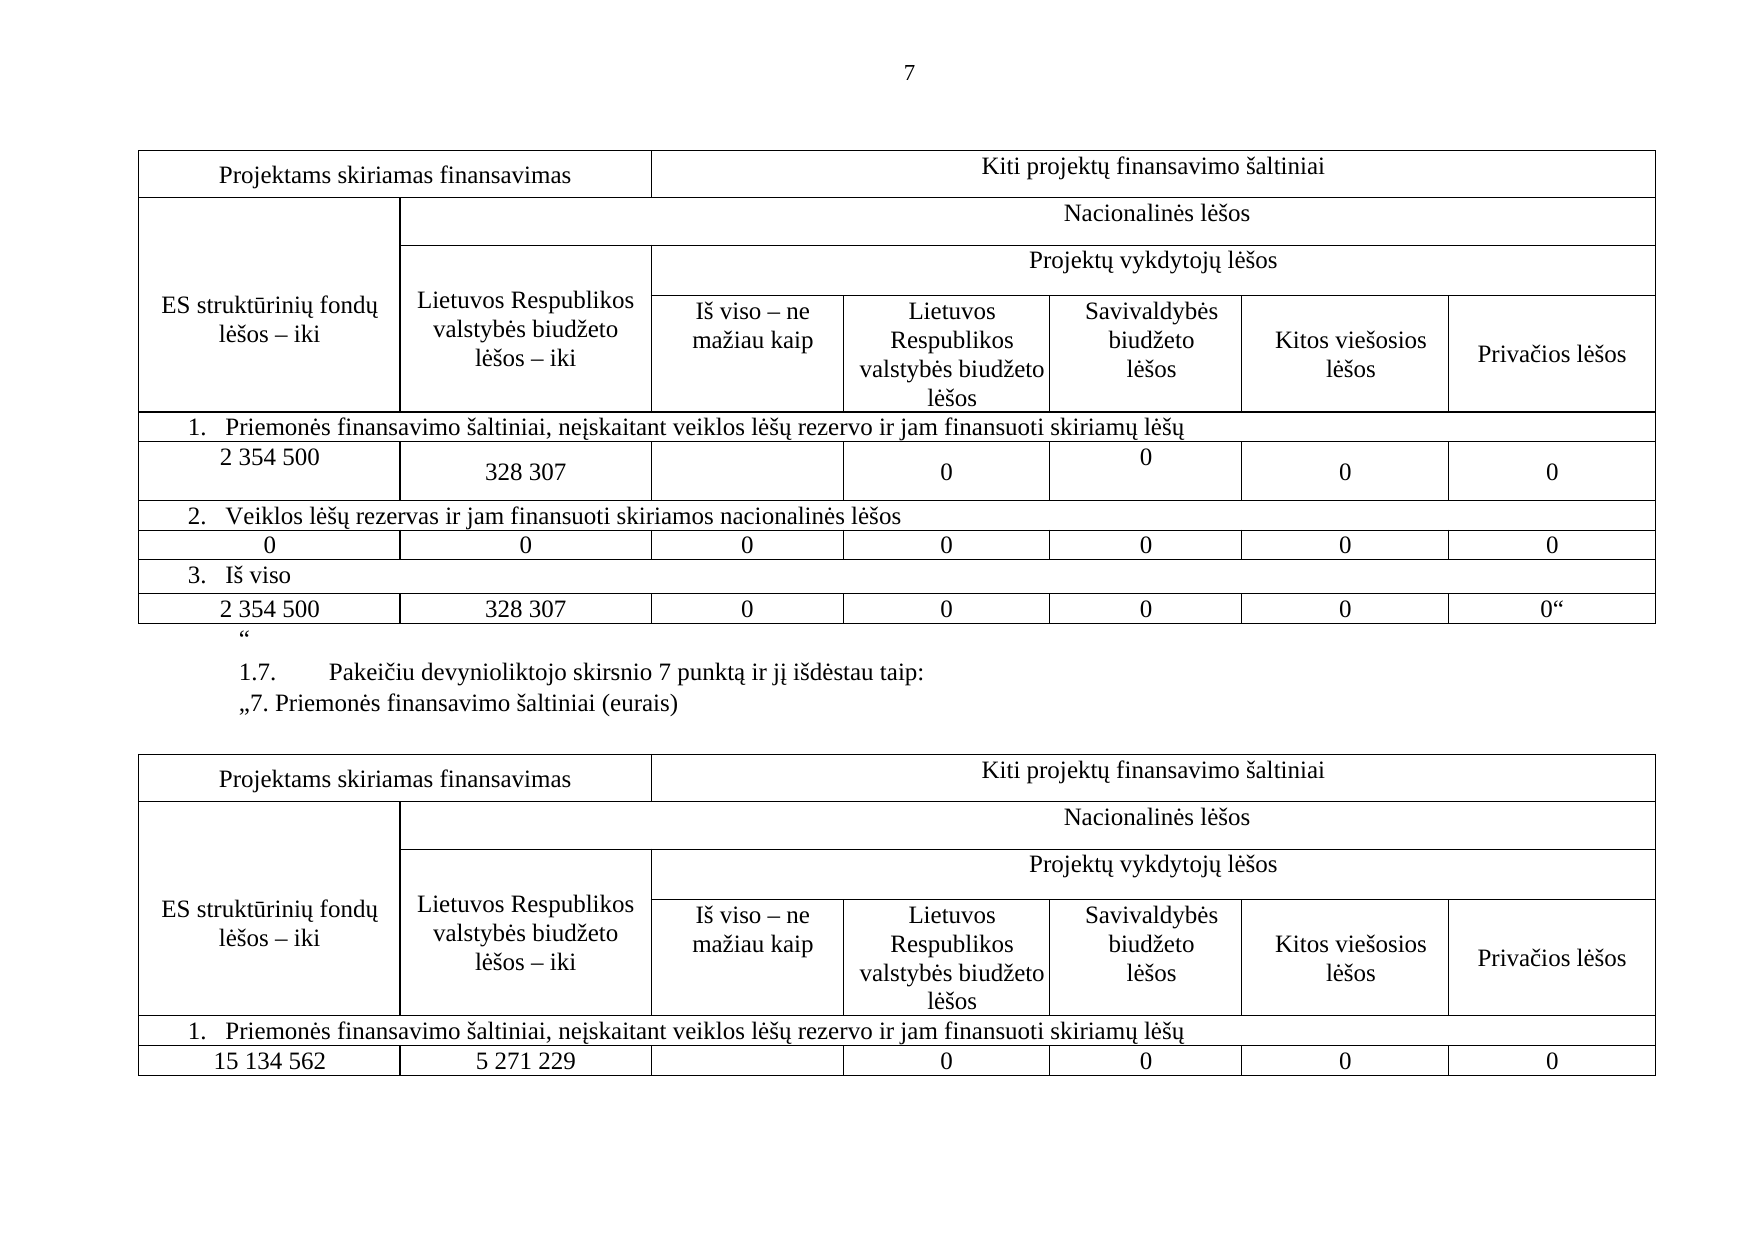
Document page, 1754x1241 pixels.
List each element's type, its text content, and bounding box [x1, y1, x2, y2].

table_cell Kitos viešosios lėšos [1242, 296, 1448, 411]
table_cell ES struktūrinių fondų lėšos – iki [139, 802, 399, 1015]
table_cell 0 [1449, 531, 1655, 559]
table_cell 2 354 500 [139, 442, 399, 500]
table_cell 0 [844, 1046, 1049, 1075]
table_cell Projektų vykdytojų lėšos [652, 246, 1655, 295]
table_cell 0“ [1449, 594, 1655, 623]
table_cell 328 307 [401, 442, 651, 500]
table_cell 0 [1242, 531, 1448, 559]
table_cell 2 354 500 [139, 594, 399, 623]
table_cell 0 [139, 531, 399, 559]
table_cell Iš viso – ne mažiau kaip [652, 900, 843, 1015]
table_cell 0 [1050, 1046, 1241, 1075]
table_cell ES struktūrinių fondų lėšos – iki [139, 198, 399, 411]
table_cell 0 [1242, 594, 1448, 623]
table_cell 5 271 229 [401, 1046, 651, 1075]
table_cell Nacionalinės lėšos [401, 802, 1655, 848]
table_cell 15 134 562 [139, 1046, 399, 1075]
table_cell 0 [844, 531, 1049, 559]
table_cell Projektų vykdytojų lėšos [652, 850, 1655, 899]
table_cell 0 [1242, 1046, 1448, 1075]
table_cell 0 [652, 594, 843, 623]
table_cell Privačios lėšos [1449, 900, 1655, 1015]
table_cell 0 [652, 531, 843, 559]
text „7. Priemonės finansavimo šaltiniai (eurais) [239, 688, 1668, 717]
table_cell Kitos viešosios lėšos [1242, 900, 1448, 1015]
table_cell [652, 442, 843, 500]
table_cell 0 [1449, 1046, 1655, 1075]
table_cell Lietuvos Respublikos valstybės biudžeto lėšos – iki [401, 246, 651, 411]
table_cell 0 [1050, 442, 1241, 500]
text 1.7. Pakeičiu devynioliktojo skirsnio 7 punktą ir jį išdėstau taip: [187, 657, 1668, 686]
table_cell Privačios lėšos [1449, 296, 1655, 411]
table_cell 0 [844, 442, 1049, 500]
table_cell 0 [1449, 442, 1655, 500]
table_header Kiti projektų finansavimo šaltiniai [652, 151, 1655, 197]
table_cell Savivaldybės biudžeto lėšos [1050, 296, 1241, 411]
table_header Kiti projektų finansavimo šaltiniai [652, 755, 1655, 801]
table_cell Iš viso – ne mažiau kaip [652, 296, 843, 411]
table_cell 328 307 [401, 594, 651, 623]
table_cell Lietuvos Respublikos valstybės biudžeto lėšos – iki [401, 850, 651, 1015]
table_cell [652, 1046, 843, 1075]
table_header Projektams skiriamas finansavimas [139, 755, 651, 801]
table_cell 0 [1050, 594, 1241, 623]
text “ [239, 624, 1668, 653]
table_cell 1. Priemonės finansavimo šaltiniai, neįskaitant veiklos lėšų rezervo ir jam finansuoti skiriamų lėšų [139, 1016, 1655, 1045]
table_cell 3. Iš viso [139, 560, 1655, 593]
table_cell Nacionalinės lėšos [401, 198, 1655, 244]
table_cell Lietuvos Respublikos valstybės biudžeto lėšos [844, 900, 1049, 1015]
table_cell 0 [1242, 442, 1448, 500]
table_cell 0 [1050, 531, 1241, 559]
table_cell 2. Veiklos lėšų rezervas ir jam finansuoti skiriamos nacionalinės lėšos [139, 501, 1655, 529]
table_cell Lietuvos Respublikos valstybės biudžeto lėšos [844, 296, 1049, 411]
table_cell Savivaldybės biudžeto lėšos [1050, 900, 1241, 1015]
table_header Projektams skiriamas finansavimas [139, 151, 651, 197]
table_cell 0 [401, 531, 651, 559]
table_cell 1. Priemonės finansavimo šaltiniai, neįskaitant veiklos lėšų rezervo ir jam finansuoti skiriamų lėšų [139, 413, 1655, 441]
table_cell 0 [844, 594, 1049, 623]
